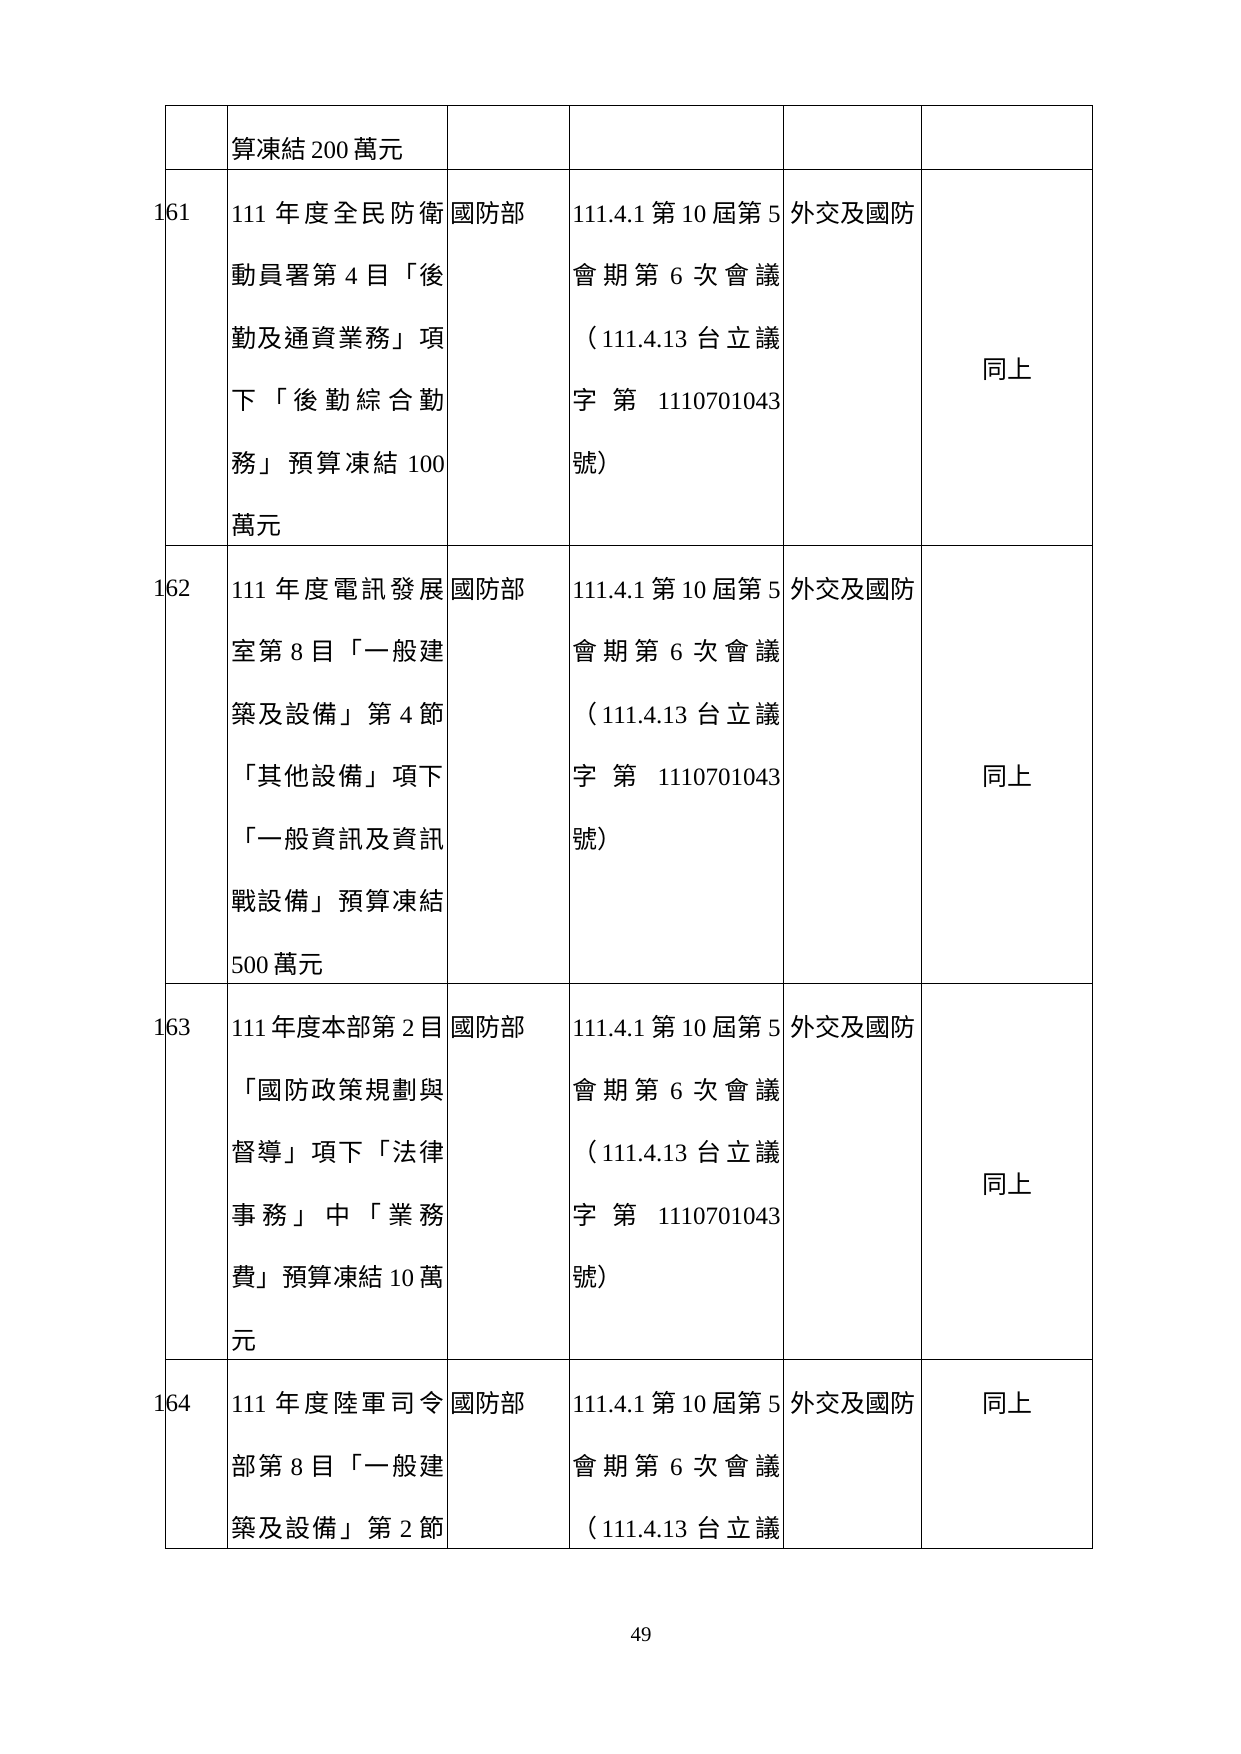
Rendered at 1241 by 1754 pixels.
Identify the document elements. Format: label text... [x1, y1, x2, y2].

table_cell 國防部 [448, 546, 569, 983]
table_cell [166, 170, 227, 545]
table_cell 國防部 [448, 984, 569, 1359]
table_cell 外交及國防 [784, 546, 921, 983]
table_cell [570, 106, 783, 169]
table_cell [166, 546, 227, 983]
table_cell 同上 [922, 1360, 1092, 1548]
table_cell [448, 106, 569, 169]
table_cell 111年度電訊發展室第8目「一般建築及設備」第4節「其他設備」項下「一般資訊及資訊戰設備」預算凍結500萬元 [228, 546, 447, 983]
table_cell 算凍結200萬元 [228, 106, 447, 169]
table_cell [166, 106, 227, 169]
table_cell [784, 106, 921, 169]
table_cell [922, 106, 1092, 169]
table_cell 111年度全民防衛動員署第4目「後勤及通資業務」項下「後勤綜合勤務」預算凍結100萬元 [228, 170, 447, 545]
table_cell 111年度陸軍司令部第8目「一般建築及設備」第2節 [228, 1360, 447, 1548]
table_cell 同上 [922, 984, 1092, 1359]
table_cell 同上 [922, 546, 1092, 983]
table_cell 111.4.1第10屆第5會期第6次會議（111.4.13台立議 [570, 1360, 783, 1548]
table_cell 同上 [922, 170, 1092, 545]
table_cell 111年度本部第2目「國防政策規劃與督導」項下「法律事務」中「業務費」預算凍結10萬元 [228, 984, 447, 1359]
table_cell [166, 984, 227, 1359]
table_cell 國防部 [448, 1360, 569, 1548]
table_cell 國防部 [448, 170, 569, 545]
table_cell 外交及國防 [784, 170, 921, 545]
table_cell 外交及國防 [784, 984, 921, 1359]
table_cell 111.4.1第10屆第5會期第6次會議（111.4.13台立議字第1110701043號） [570, 546, 783, 983]
table_cell [166, 1360, 227, 1548]
table_cell 111.4.1第10屆第5會期第6次會議（111.4.13台立議字第1110701043號） [570, 170, 783, 545]
table_cell 外交及國防 [784, 1360, 921, 1548]
table_cell 111.4.1第10屆第5會期第6次會議（111.4.13台立議字第1110701043號） [570, 984, 783, 1359]
